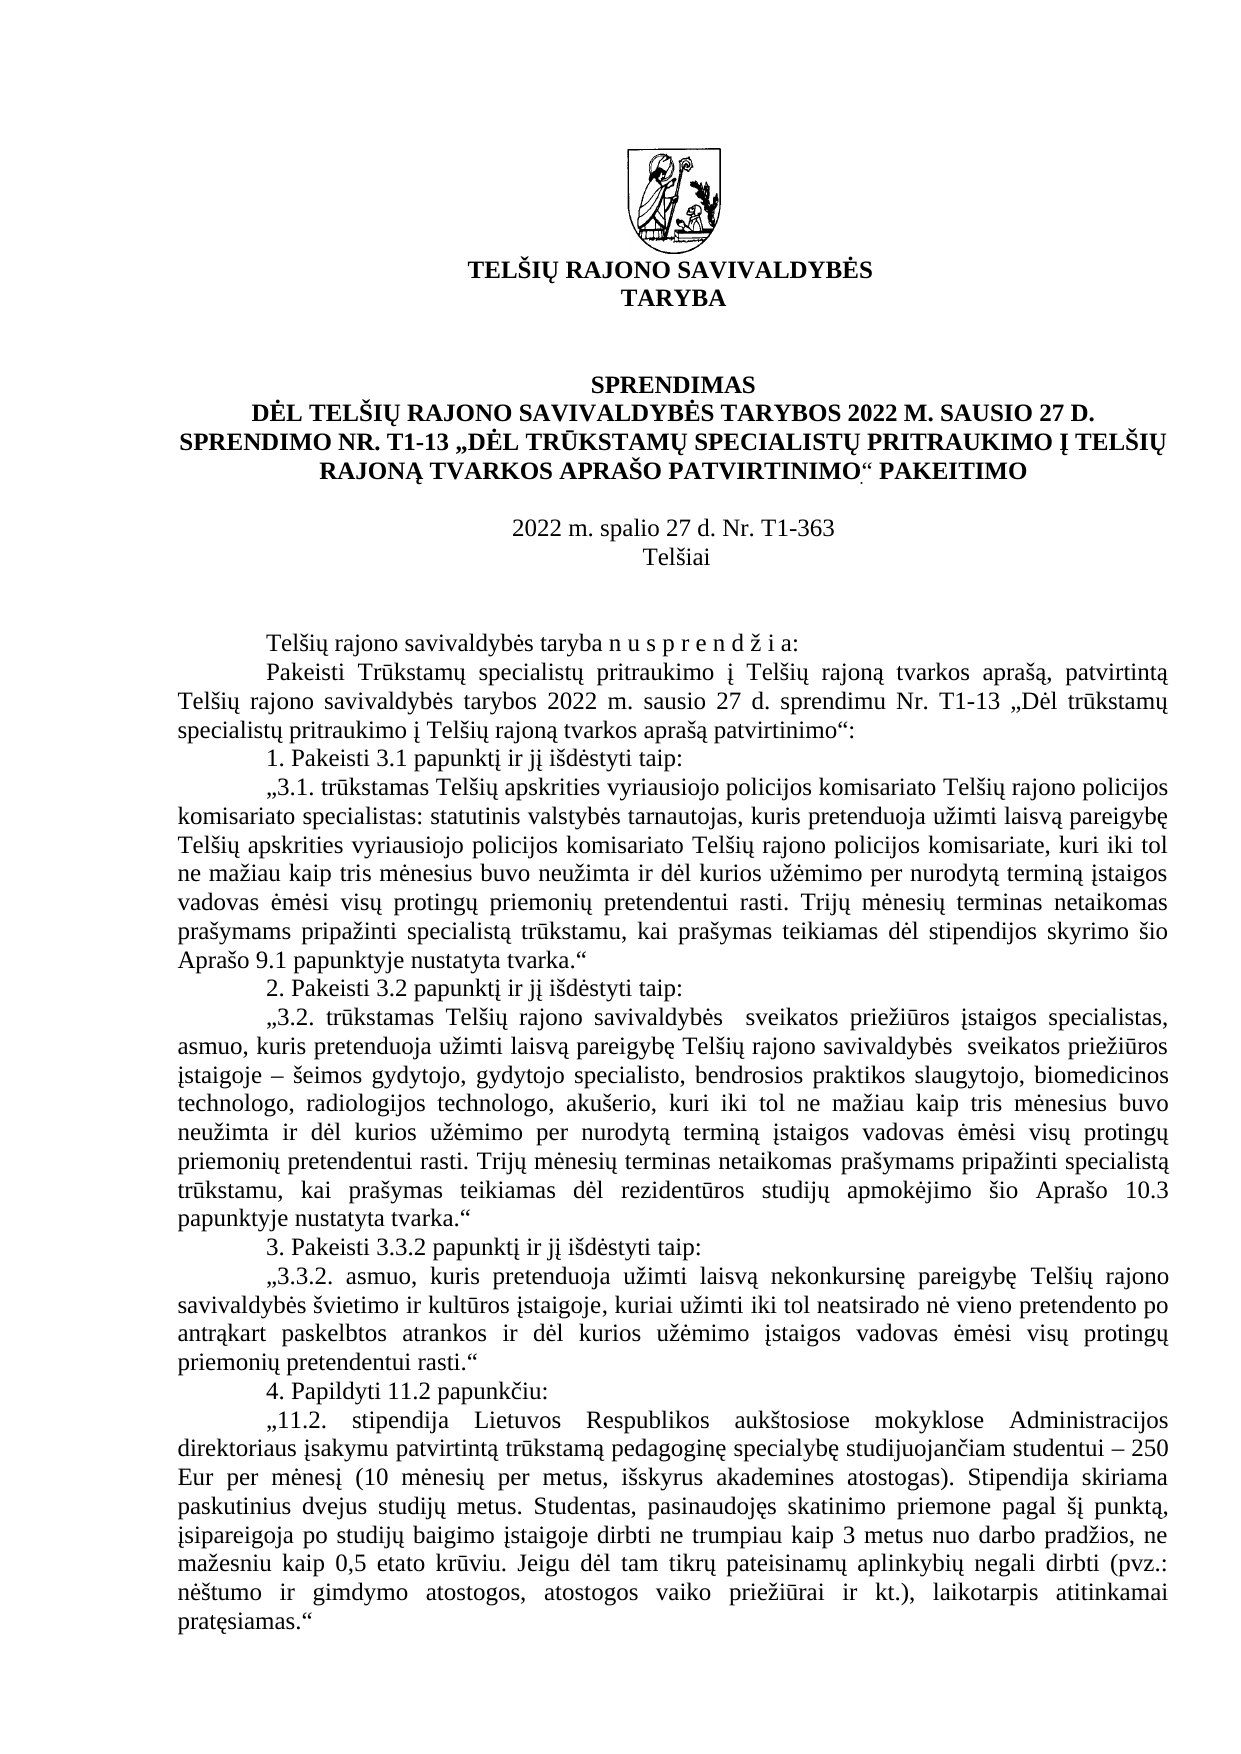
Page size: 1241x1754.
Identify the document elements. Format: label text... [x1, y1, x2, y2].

text 1. Pakeisti 3.1 papunktį ir jį išdėstyti taip: [177, 743, 1169, 772]
text 2022 m. spalio 27 d. Nr. T1-363 [177, 513, 1169, 542]
text 4. Papildyti 11.2 papunkčiu: [177, 1376, 1169, 1405]
text Telšiai [177, 542, 1169, 571]
text Pakeisti Trūkstamų specialistų pritraukimo į Telšių rajoną tvarkos aprašą, patvirtintą Telšių rajono savivaldybės tarybos 2022 m. sausio 27 d. sprendimu Nr. T1-13 „Dėl trūkstamų specialistų pritraukimo į Telšių rajoną tvarkos aprašą patvirtinimo“: [177, 657, 1169, 743]
text „3.3.2. asmuo, kuris pretenduoja užimti laisvą nekonkursinę pareigybę Telšių rajono savivaldybės švietimo ir kultūros įstaigoje, kuriai užimti iki tol neatsirado nė vieno pretendento po antrąkart paskelbtos atrankos ir dėl kurios užėmimo įstaigos vadovas ėmėsi visų protingų priemonių pretendentui rasti.“ [177, 1261, 1169, 1376]
text „3.2. trūkstamas Telšių rajono savivaldybės sveikatos priežiūros įstaigos specialistas, asmuo, kuris pretenduoja užimti laisvą pareigybę Telšių rajono savivaldybės sveikatos priežiūros įstaigoje – šeimos gydytojo, gydytojo specialisto, bendrosios praktikos slaugytojo, biomedicinos technologo, radiologijos technologo, akušerio, kuri iki tol ne mažiau kaip tris mėnesius buvo neužimta ir dėl kurios užėmimo per nurodytą terminą įstaigos vadovas ėmėsi visų protingų priemonių pretendentui rasti. Trijų mėnesių terminas netaikomas prašymams pripažinti specialistą trūkstamu, kai prašymas teikiamas dėl rezidentūros studijų apmokėjimo šio Aprašo 10.3 papunktyje nustatyta tvarka.“ [177, 1002, 1169, 1232]
text 3. Pakeisti 3.3.2 papunktį ir jį išdėstyti taip: [177, 1232, 1169, 1261]
text SPRENDIMAS [177, 370, 1169, 398]
text 2. Pakeisti 3.2 papunktį ir jį išdėstyti taip: [177, 973, 1169, 1002]
text Telšių rajono savivaldybės taryba n u s p r e n d ž i a: [177, 628, 1169, 657]
text DĖL TELŠIŲ RAJONO SAVIVALDYBĖS TARYBOS 2022 M. SAUSIO 27 D. SPRENDIMO NR. T1-13 „DĖL TRŪKSTAMŲ SPECIALISTŲ PRITRAUKIMO Į TELŠIŲ RAJONĄ TVARKOS APRAŠO PATVIRTINIMOׅ“ PAKEITIMO [177, 398, 1169, 485]
text TARYBA [177, 283, 1169, 312]
text „3.1. trūkstamas Telšių apskrities vyriausiojo policijos komisariato Telšių rajono policijos komisariato specialistas: statutinis valstybės tarnautojas, kuris pretenduoja užimti laisvą pareigybę Telšių apskrities vyriausiojo policijos komisariato Telšių rajono policijos komisariate, kuri iki tol ne mažiau kaip tris mėnesius buvo neužimta ir dėl kurios užėmimo per nurodytą terminą įstaigos vadovas ėmėsi visų protingų priemonių pretendentui rasti. Trijų mėnesių terminas netaikomas prašymams pripažinti specialistą trūkstamu, kai prašymas teikiamas dėl stipendijos skyrimo šio Aprašo 9.1 papunktyje nustatyta tvarka.“ [177, 772, 1169, 973]
text „11.2. stipendija Lietuvos Respublikos aukštosiose mokyklose Administracijos direktoriaus įsakymu patvirtintą trūkstamą pedagoginę specialybę studijuojančiam studentui – 250 Eur per mėnesį (10 mėnesių per metus, išskyrus akademines atostogas). Stipendija skiriama paskutinius dvejus studijų metus. Studentas, pasinaudojęs skatinimo priemone pagal šį punktą, įsipareigoja po studijų baigimo įstaigoje dirbti ne trumpiau kaip 3 metus nuo darbo pradžios, ne mažesniu kaip 0,5 etato krūviu. Jeigu dėl tam tikrų pateisinamų aplinkybių negali dirbti (pvz.: nėštumo ir gimdymo atostogos, atostogos vaiko priežiūrai ir kt.), laikotarpis atitinkamai pratęsiamas.“ [177, 1405, 1169, 1635]
text TELŠIŲ RAJONO SAVIVALDYBĖS [177, 255, 1169, 283]
